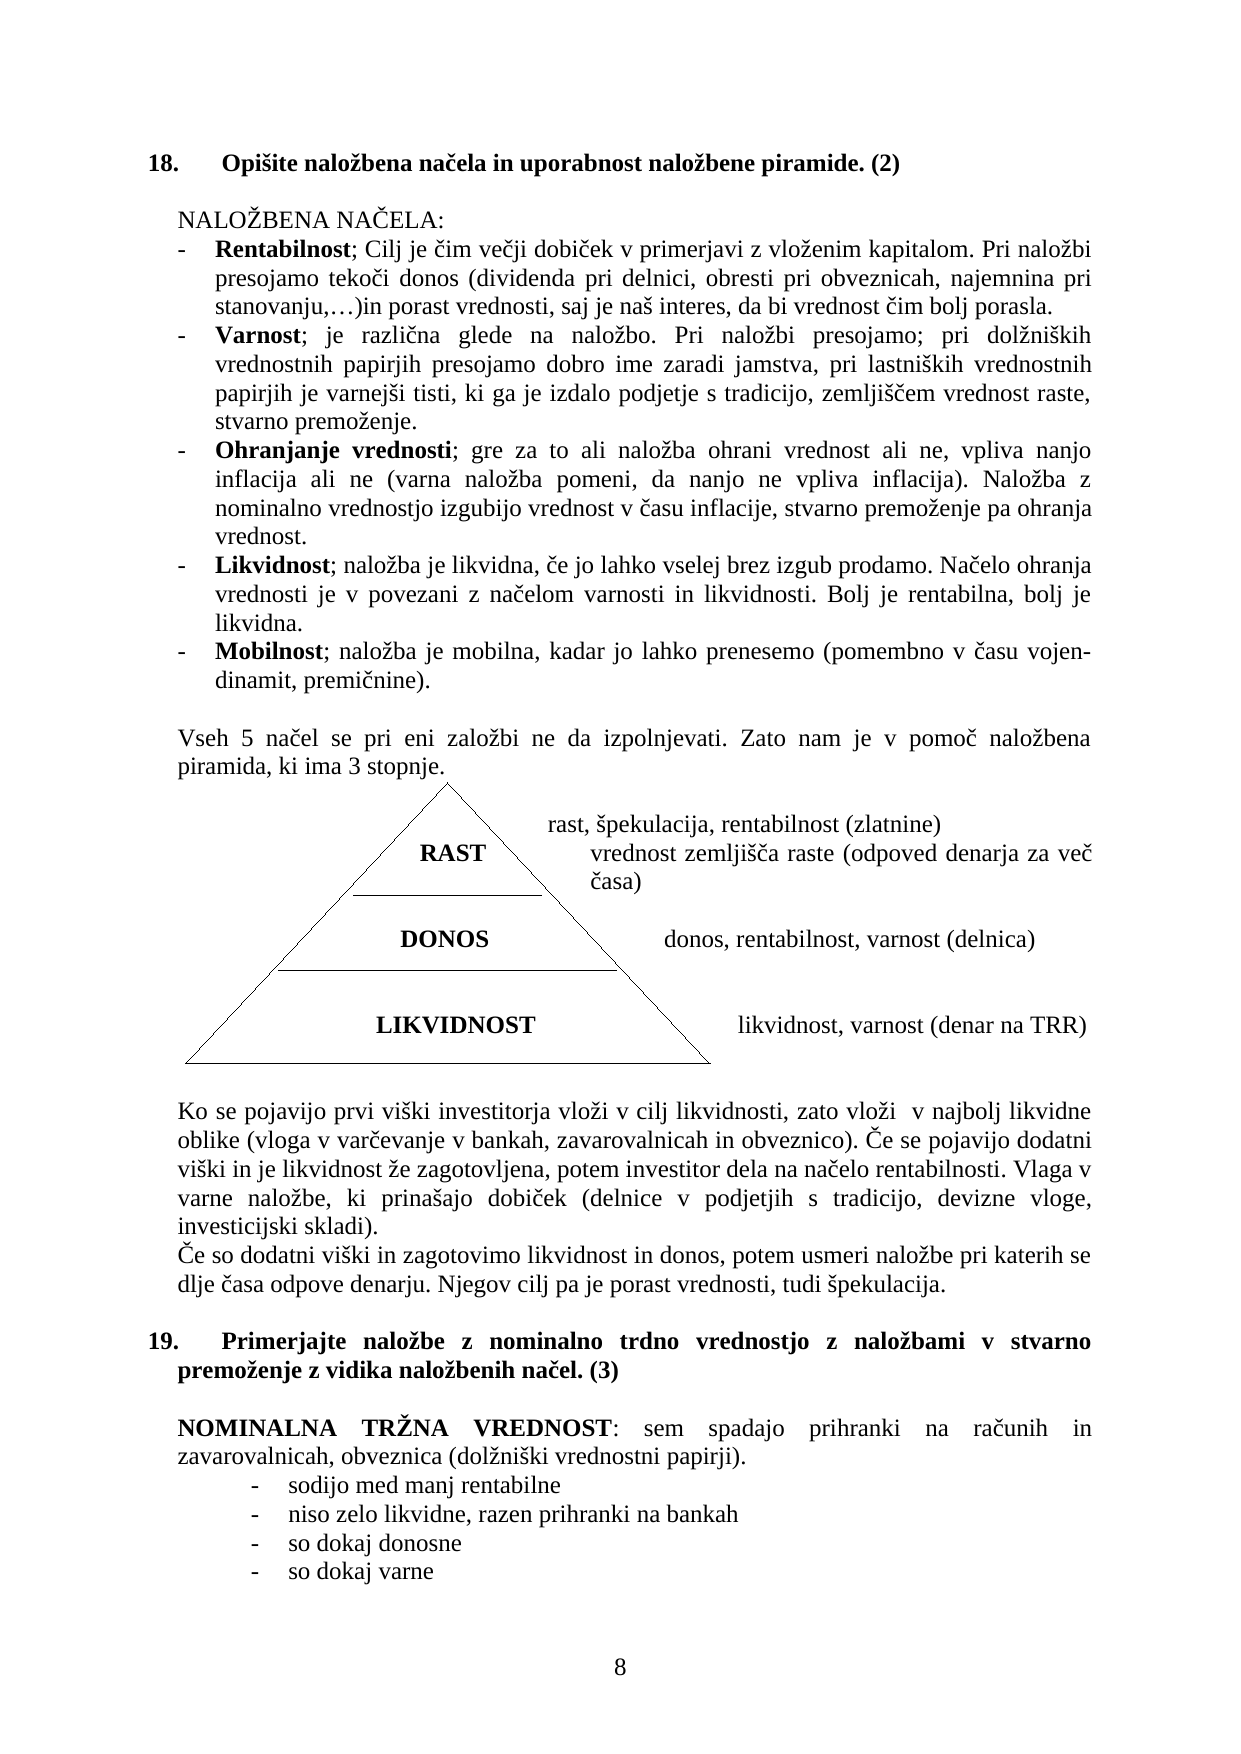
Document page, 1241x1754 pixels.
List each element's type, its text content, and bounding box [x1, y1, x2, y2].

text Vseh 5 načel se pri eni založbi ne da izpolnjevati. Zato nam je v pomoč naložbena piramida, ki ima 3 stopnje. [177, 723, 1093, 780]
text NALOŽBENA NAČELA: [177, 205, 1093, 234]
list so dokaj donosne [251, 1528, 1093, 1556]
text NOMINALNA TRŽNA VREDNOST: sem spadajo prihranki na računih in zavarovalnicah, obveznica (dolžniški vrednostni papirji). [177, 1413, 1093, 1470]
list sodijo med manj rentabilne [251, 1470, 1093, 1499]
text rast, špekulacija, rentabilnost (zlatnine) [148, 809, 1093, 838]
list Varnost; je različna glede na naložbo. Pri naložbi presojamo; pri dolžniških vrednostnih papirjih presojamo dobro ime zaradi jamstva, pri lastniških vrednostnih papirjih je varnejši tisti, ki ga je izdalo podjetje s tradicijo, zemljiščem vrednost raste, stvarno premoženje. [177, 320, 1093, 435]
list Rentabilnost; Cilj je čim večji dobiček v primerjavi z vloženim kapitalom. Pri naložbi presojamo tekoči donos (dividenda pri delnici, obresti pri obveznicah, najemnina pri stanovanju,…)in porast vrednosti, saj je naš interes, da bi vrednost čim bolj porasla. [177, 234, 1093, 320]
list Ohranjanje vrednosti; gre za to ali naložba ohrani vrednost ali ne, vpliva nanjo inflacija ali ne (varna naložba pomeni, da nanjo ne vpliva inflacija). Naložba z nominalno vrednostjo izgubijo vrednost v času inflacije, stvarno premoženje pa ohranja vrednost. [177, 435, 1093, 550]
text Če so dodatni viški in zagotovimo likvidnost in donos, potem usmeri naložbe pri katerih se dlje časa odpove denarju. Njegov cilj pa je porast vrednosti, tudi špekulacija. [177, 1240, 1093, 1298]
list Primerjajte naložbe z nominalno trdno vrednostjo z naložbami v stvarno premoženje z vidika naložbenih načel. (3) [148, 1326, 1093, 1384]
list Opišite naložbena načela in uporabnost naložbene piramide. (2) [148, 148, 1093, 176]
list Mobilnost; naložba je mobilna, kadar jo lahko prenesemo (pomembno v času vojen-dinamit, premičnine). [177, 636, 1093, 694]
text Ko se pojavijo prvi viški investitorja vloži v cilj likvidnosti, zato vloži v najbolj likvidne oblike (vloga v varčevanje v bankah, zavarovalnicah in obveznico). Če se pojavijo dodatni viški in je likvidnost že zagotovljena, potem investitor dela na načelo rentabilnosti. Vlaga v varne naložbe, ki prinašajo dobiček (delnice v podjetjih s tradicijo, devizne vloge, investicijski skladi). [177, 1096, 1093, 1240]
text DONOS donos, rentabilnost, varnost (delnica) [148, 924, 1093, 953]
list Likvidnost; naložba je likvidna, če jo lahko vselej brez izgub prodamo. Načelo ohranja vrednosti je v povezani z načelom varnosti in likvidnosti. Bolj je rentabilna, bolj je likvidna. [177, 550, 1093, 636]
list so dokaj varne [251, 1556, 1093, 1585]
text RAST vrednost zemljišča raste (odpoved denarja za več časa) [419, 838, 1093, 895]
list niso zelo likvidne, razen prihranki na bankah [251, 1499, 1093, 1528]
text LIKVIDNOST likvidnost, varnost (denar na TRR) [376, 1010, 1093, 1039]
